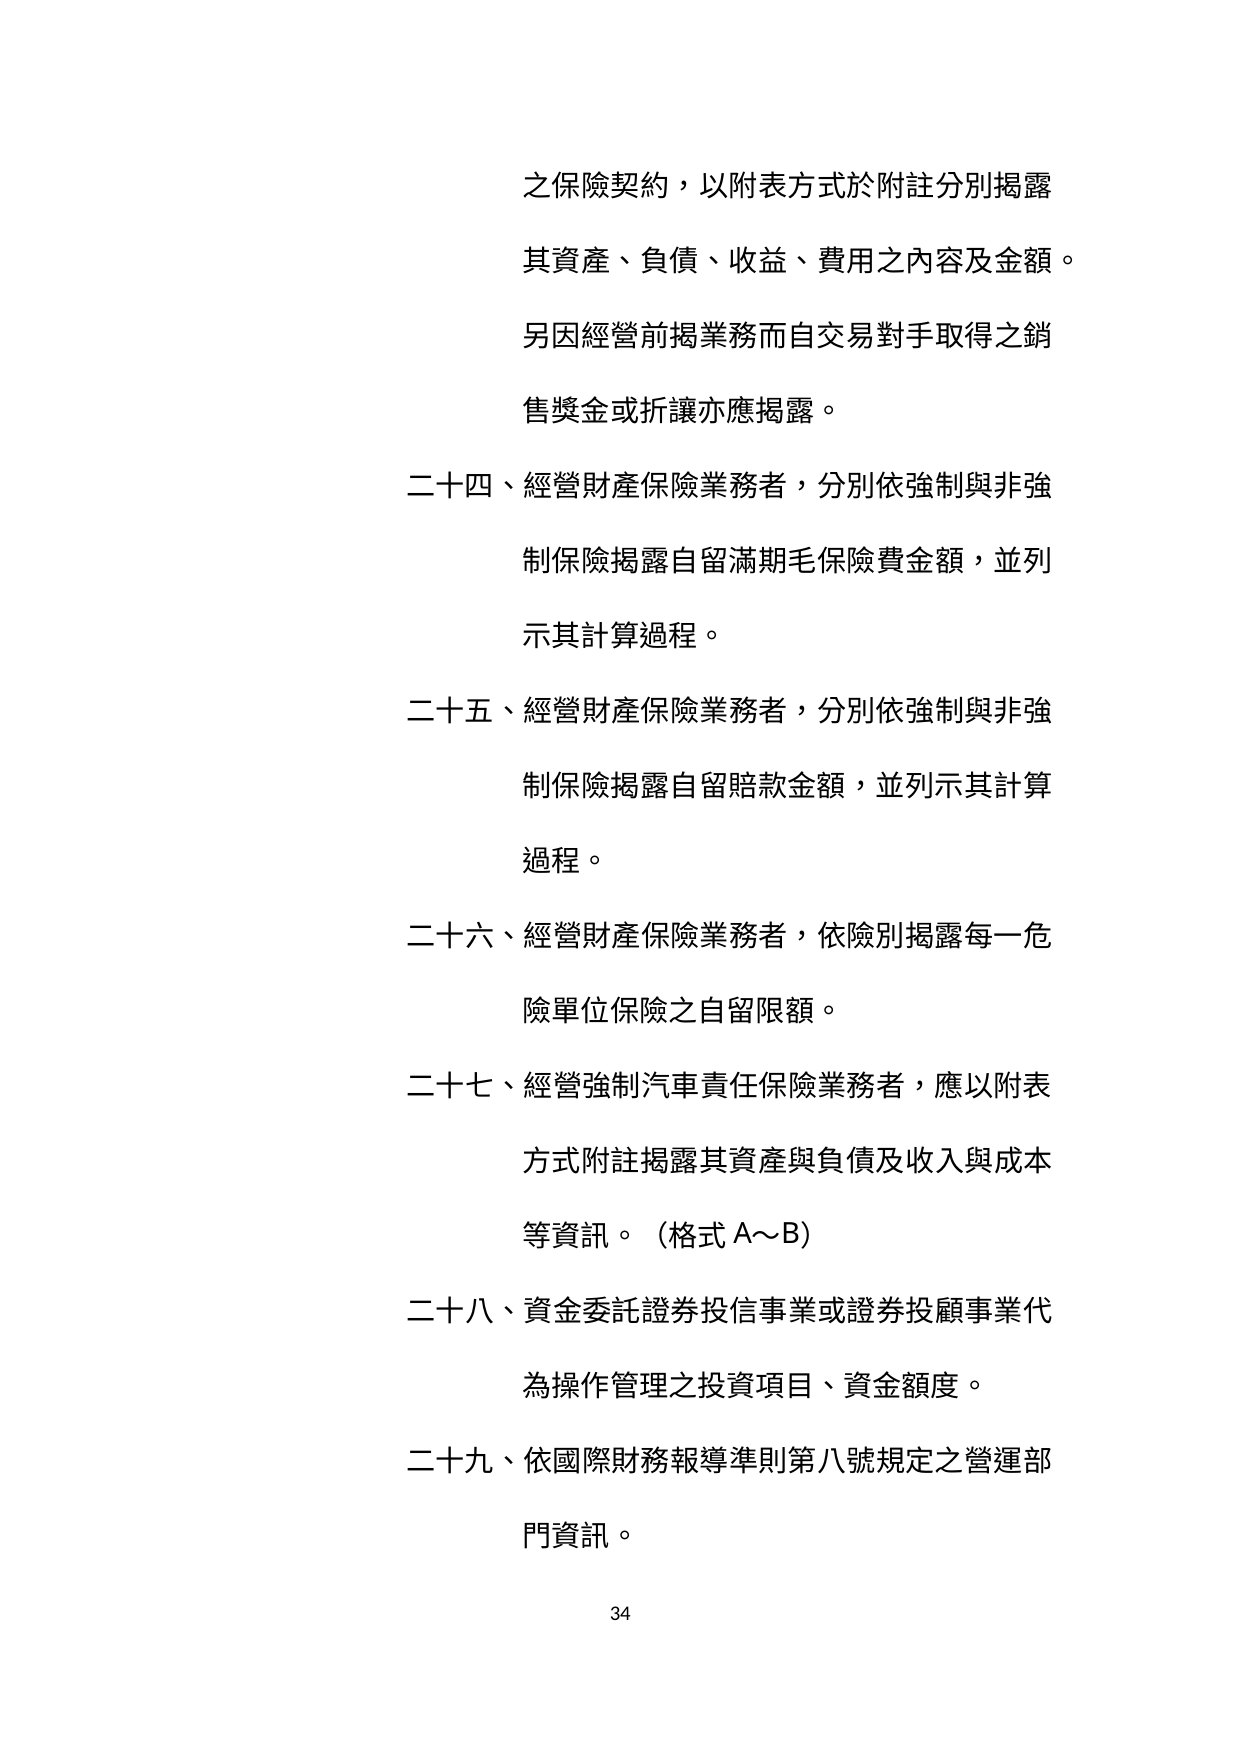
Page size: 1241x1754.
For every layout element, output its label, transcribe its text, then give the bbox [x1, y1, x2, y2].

text 二十四、經營財產保險業務者，分別依強制與非強制保險揭露自留滿期毛保險費金額，並列示其計算過程。 [406, 462, 1053, 687]
text 二十六、經營財產保險業務者，依險別揭露每一危險單位保險之自留限額。 [406, 912, 1053, 1062]
text 二十五、經營財產保險業務者，分別依強制與非強制保險揭露自留賠款金額，並列示其計算過程。 [406, 687, 1053, 912]
text 二十七、經營強制汽車責任保險業務者，應以附表方式附註揭露其資產與負債及收入與成本等資訊。（格式 A～B） [406, 1062, 1053, 1287]
text 二十八、資金委託證券投信事業或證券投顧事業代為操作管理之投資項目、資金額度。 [406, 1287, 1053, 1437]
text 二十三、經營投資型保險業務者，應依符合及不符合國際財務報導準則第四號保險合約定義之保險契約，以附表方式於附註分別揭露其資產、負債、收益、費用之內容及金額。另因經營前揭業務而自交易對手取得之銷售獎金或折讓亦應揭露。 [406, 162, 1053, 462]
text 二十九、依國際財務報導準則第八號規定之營運部門資訊。 [406, 1437, 1053, 1587]
